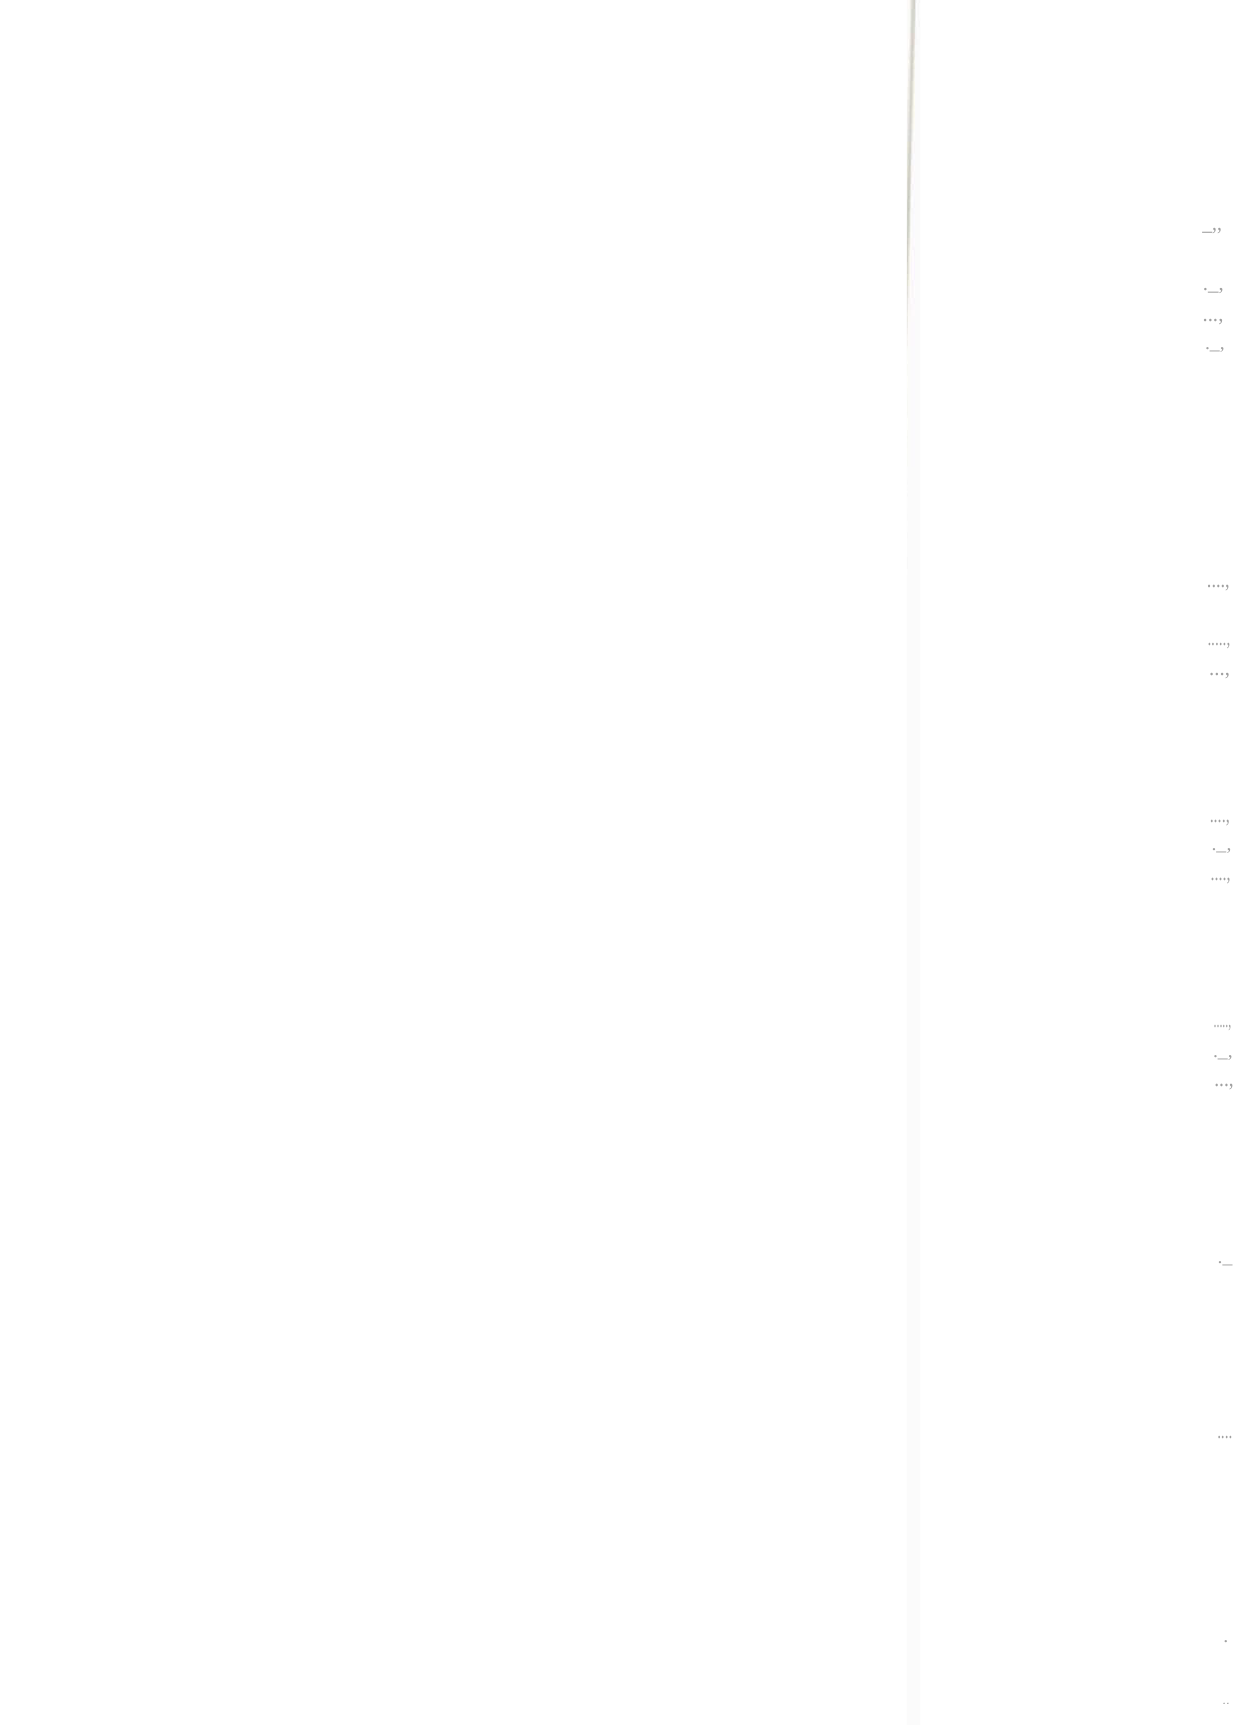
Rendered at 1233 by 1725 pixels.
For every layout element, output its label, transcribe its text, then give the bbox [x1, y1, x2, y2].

text [27, 833, 906, 855]
text ....., [1213, 1007, 1232, 1032]
text ._, [921, 332, 1224, 353]
subtitle ...., [1209, 801, 1232, 827]
text [27, 1625, 906, 1647]
text ._, [921, 271, 1223, 295]
text _,, [921, 210, 1222, 235]
text ....., [1207, 625, 1232, 650]
text ..., [1209, 655, 1232, 680]
text [27, 271, 906, 295]
text ._ [921, 1246, 1232, 1268]
text [27, 1418, 906, 1443]
subtitle ..., [1214, 1065, 1232, 1091]
text . [921, 1625, 1228, 1647]
text [27, 1246, 906, 1268]
text [27, 210, 906, 235]
text [27, 332, 906, 353]
text [27, 1694, 906, 1707]
text ._, [921, 833, 1231, 855]
text ._, [1213, 1039, 1232, 1061]
text .. [921, 1694, 1231, 1707]
text [27, 301, 906, 326]
subtitle ...., [1210, 859, 1232, 886]
subtitle ...., [1207, 566, 1232, 592]
text ..., [921, 301, 1223, 326]
text .... [921, 1418, 1232, 1443]
